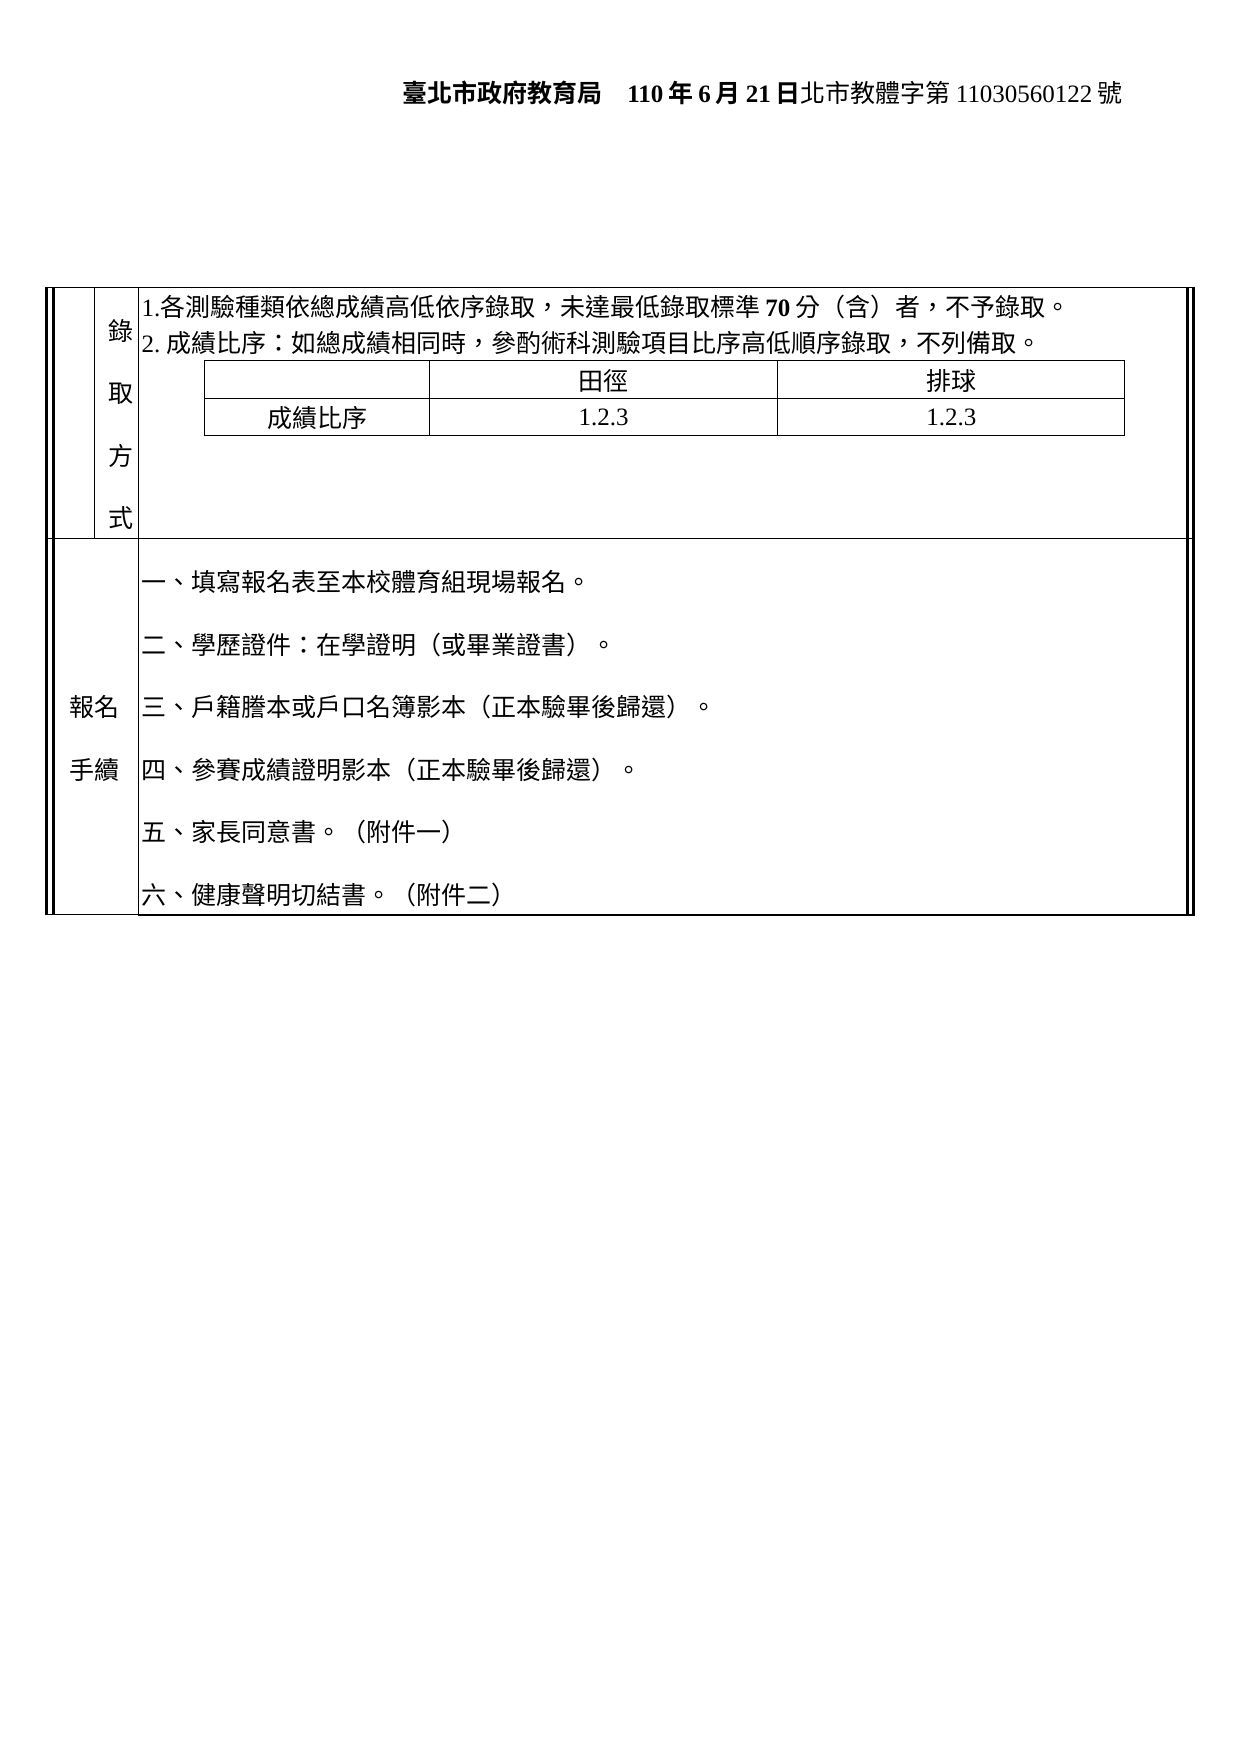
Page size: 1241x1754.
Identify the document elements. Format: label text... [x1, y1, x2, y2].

table_cell 報名手續 [55, 539, 138, 914]
table_cell 1.2.3 [778, 399, 1124, 435]
table_cell 一、填寫報名表至本校體育組現場報名。 二、學歷證件：在學證明（或畢業證書）。 三、戶籍謄本或戶口名簿影本（正本驗畢後歸還）。 四、參賽成績證明影本（正本驗畢後歸還）。 五、家長同意書。（附件一） 六、健康聲明切結書。（附件二） [139, 539, 1186, 914]
table_cell 成績比序 [205, 399, 429, 435]
table_header 排球 [778, 361, 1124, 397]
table_cell 1.各測驗種類依總成績高低依序錄取，未達最低錄取標準70分（含）者，不予錄取。 2. 成績比序：如總成績相同時，參酌術科測驗項目比序高低順序錄取，不列備取。 [139, 288, 1186, 538]
table_cell [55, 288, 94, 538]
table_cell 1.2.3 [430, 399, 777, 435]
table_cell 錄取方式 [95, 288, 138, 538]
table_header [205, 361, 429, 397]
table_header 田徑 [430, 361, 777, 397]
